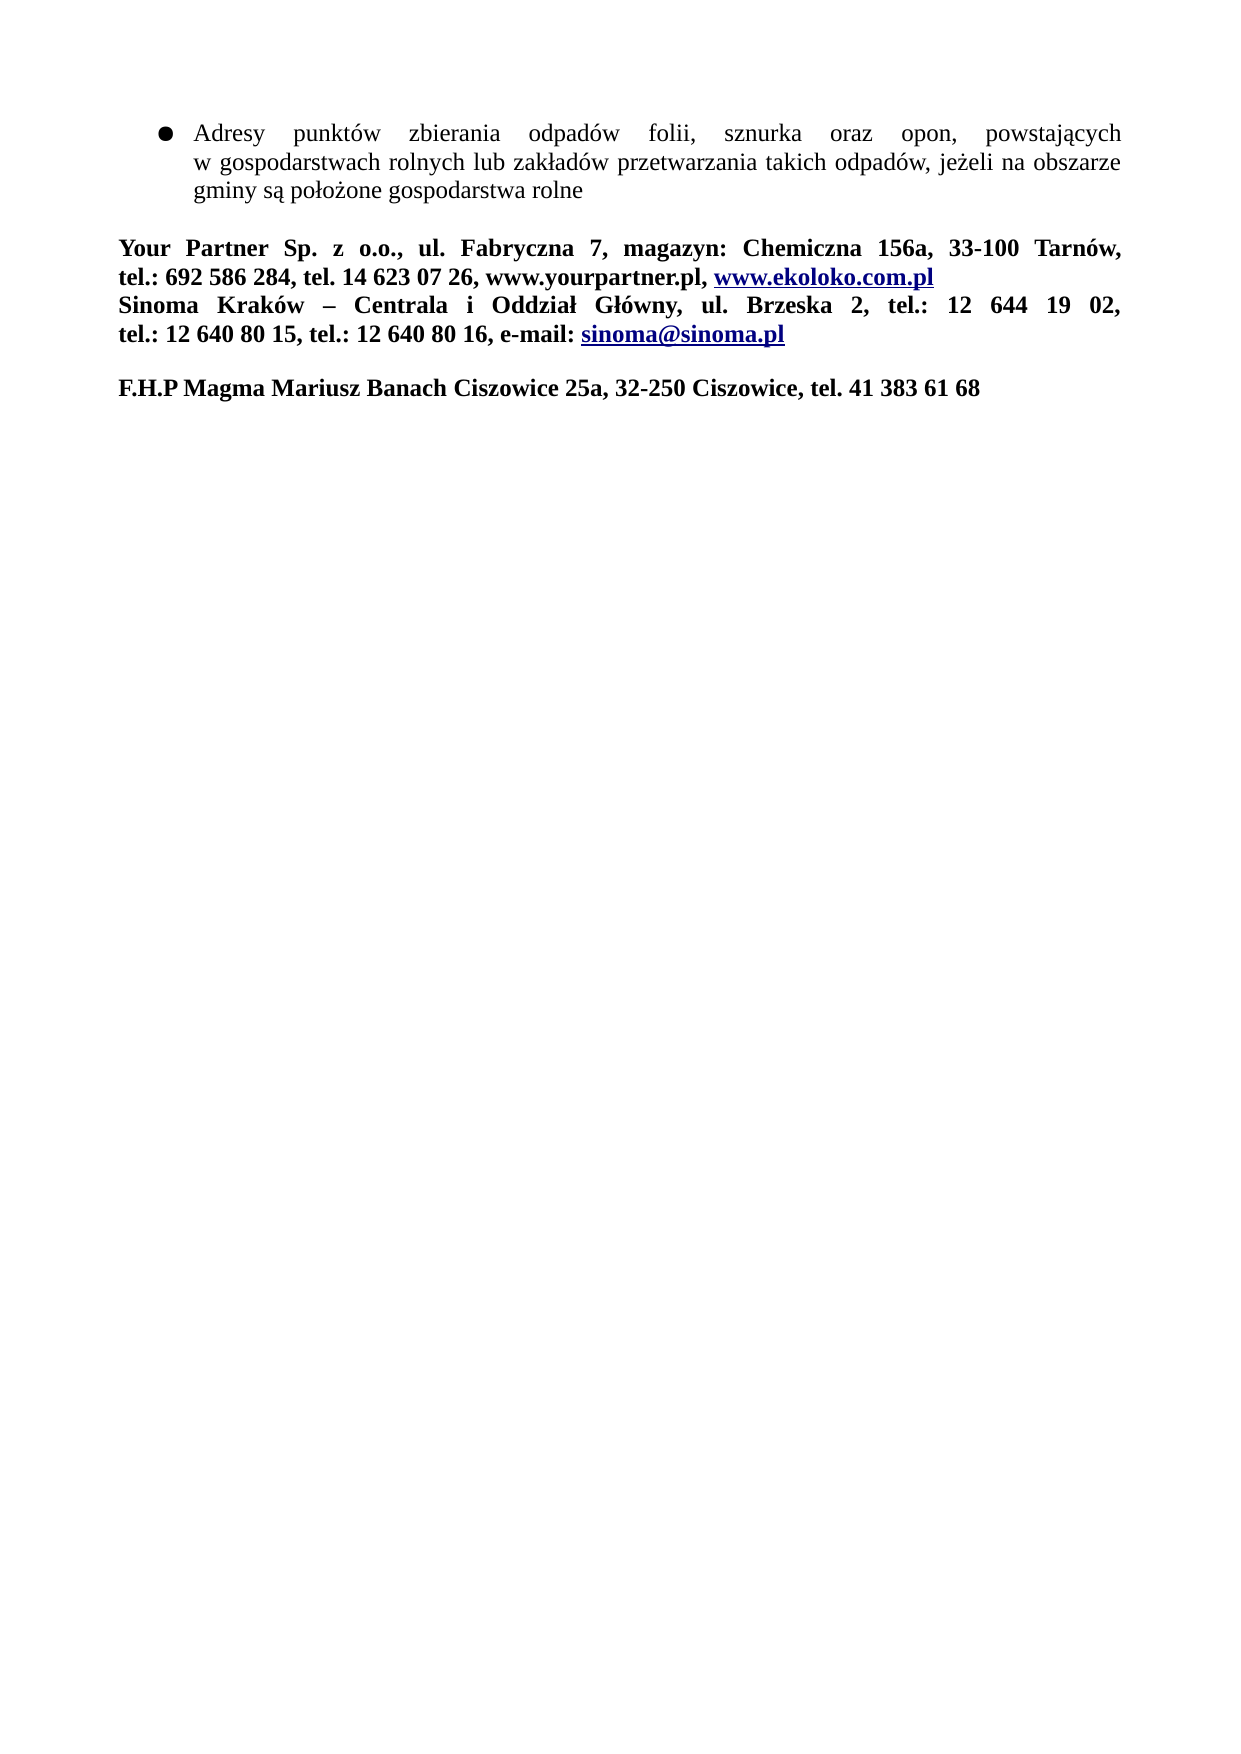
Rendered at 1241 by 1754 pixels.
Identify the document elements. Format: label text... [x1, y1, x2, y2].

subtitle F.H.P Magma Mariusz Banach Ciszowice 25a, 32-250 Ciszowice, tel. 41 383 61 68 [118, 373, 1122, 402]
list Adresy punktów zbierania odpadów folii, sznurka oraz opon, powstających w gospodarstwach rolnych lub zakładów przetwarzania takich odpadów, jeżeli na obszarze gminy są położone gospodarstwa rolne [156, 118, 1122, 204]
text Sinoma Kraków – Centrala i Oddział Główny, ul. Brzeska 2, tel.: 12 644 19 02, tel.: 12 640 80 15, tel.: 12 640 80 16, e-mail: sinoma@sinoma.pl [118, 291, 1122, 348]
text Your Partner Sp. z o.o., ul. Fabryczna 7, magazyn: Chemiczna 156a, 33-100 Tarnów, tel.: 692 586 284, tel. 14 623 07 26, www.yourpartner.pl, www.ekoloko.com.pl [118, 233, 1122, 291]
